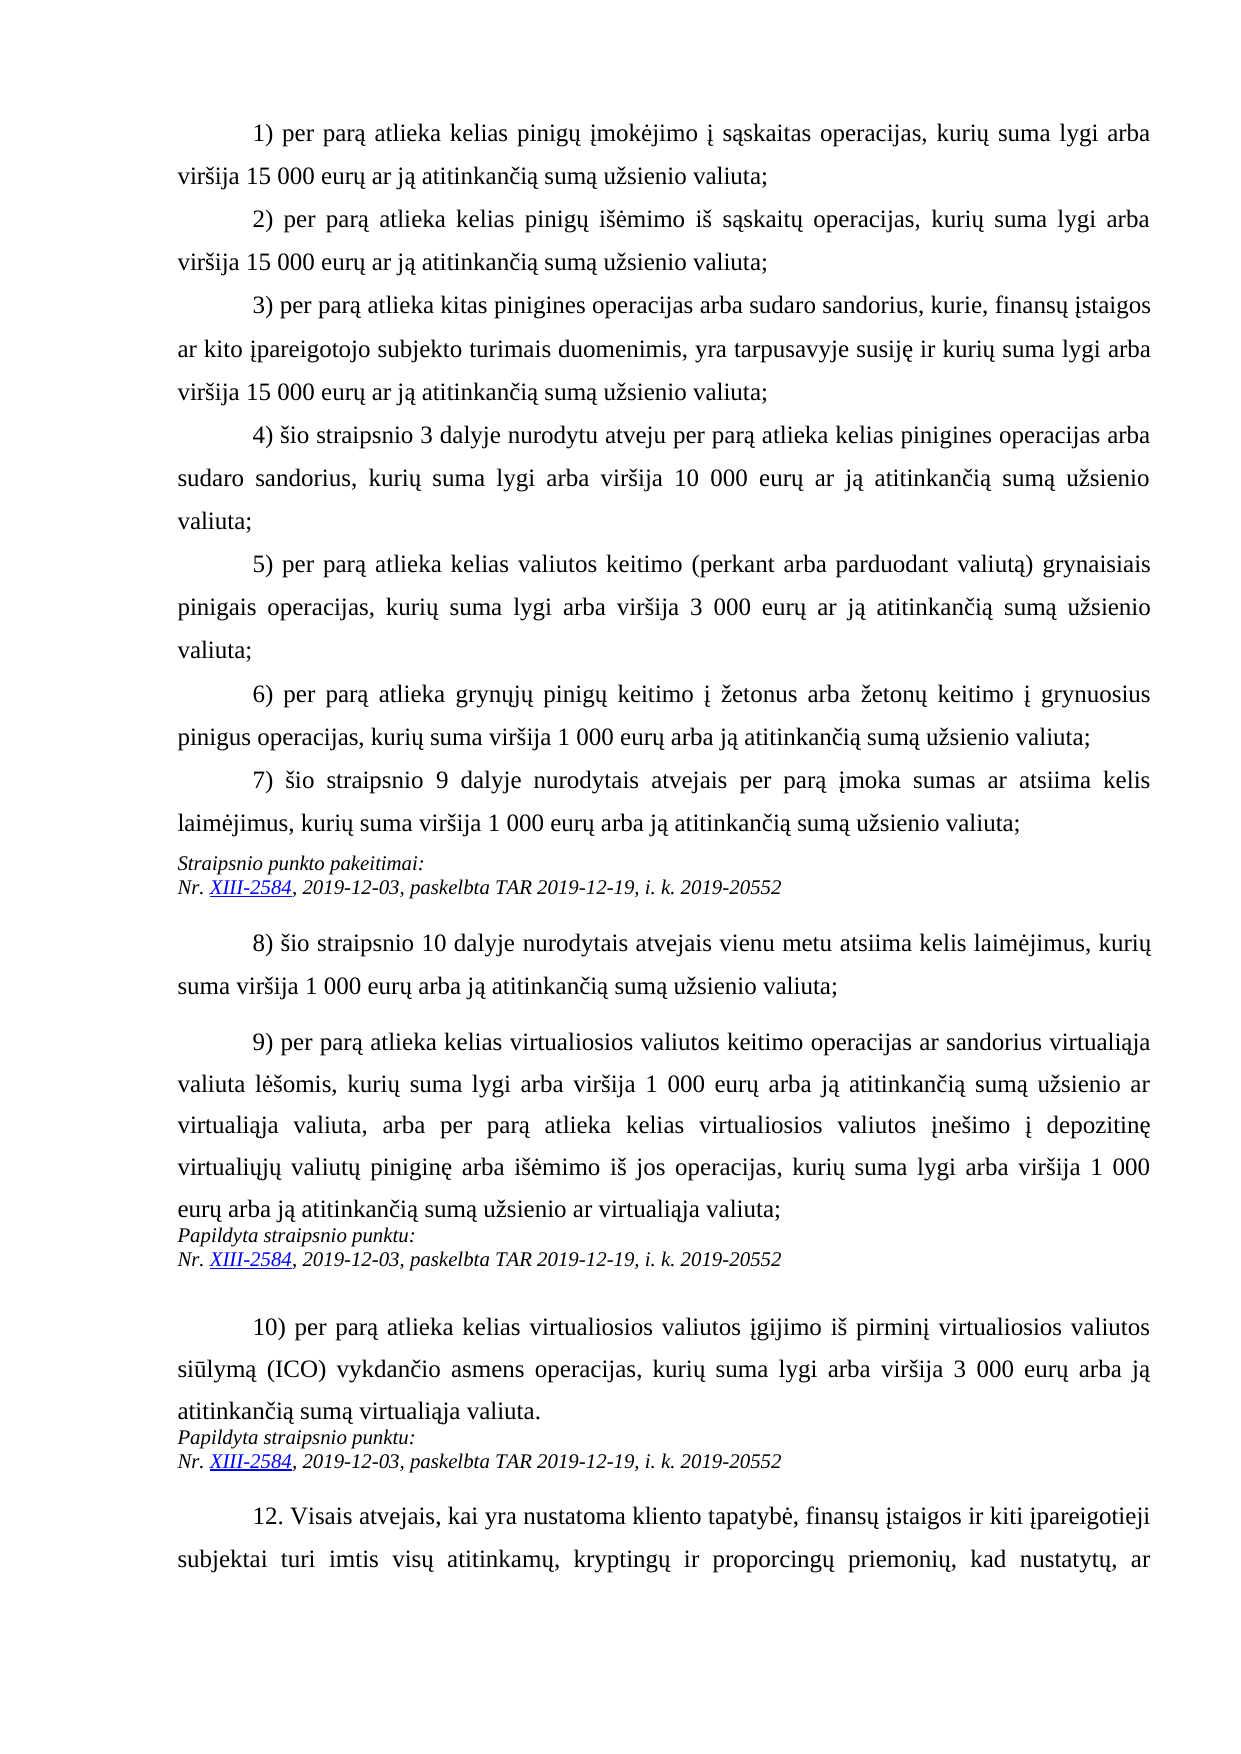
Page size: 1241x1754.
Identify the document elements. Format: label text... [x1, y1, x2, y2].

text 5) per parą atlieka kelias valiutos keitimo (perkant arba parduodant valiutą) grynaisiais pinigais operacijas, kurių suma lygi arba viršija 3 000 eurų ar ją atitinkančią sumą užsienio valiuta; [177, 549, 1152, 664]
text 1) per parą atlieka kelias pinigų įmokėjimo į sąskaitas operacijas, kurių suma lygi arba viršija 15 000 eurų ar ją atitinkančią sumą užsienio valiuta; [177, 118, 1152, 190]
text 10) per parą atlieka kelias virtualiosios valiutos įgijimo iš pirminį virtualiosios valiutos siūlymą (ICO) vykdančio asmens operacijas, kurių suma lygi arba viršija 3 000 eurų arba ją atitinkančią sumą virtualiąja valiuta. [177, 1299, 1152, 1424]
text 7) šio straipsnio 9 dalyje nurodytais atvejais per parą įmoka sumas ar atsiima kelis laimėjimus, kurių suma viršija 1 000 eurų arba ją atitinkančią sumą užsienio valiuta; [177, 765, 1152, 837]
text Papildyta straipsnio punktu: [177, 1223, 1152, 1247]
text Nr. XIII-2584, 2019-12-03, paskelbta TAR 2019-12-19, i. k. 2019-20552 [177, 1247, 1152, 1271]
text 8) šio straipsnio 10 dalyje nurodytais atvejais vienu metu atsiima kelis laimėjimus, kurių suma viršija 1 000 eurų arba ją atitinkančią sumą užsienio valiuta; [177, 928, 1152, 1000]
text Nr. XIII-2584, 2019-12-03, paskelbta TAR 2019-12-19, i. k. 2019-20552 [177, 1449, 1152, 1473]
text 12. Visais atvejais, kai yra nustatoma kliento tapatybė, finansų įstaigos ir kiti įpareigotieji subjektai turi imtis visų atitinkamų, kryptingų ir proporcingų priemonių, kad nustatytų, ar [177, 1501, 1152, 1573]
text 4) šio straipsnio 3 dalyje nurodytu atveju per parą atlieka kelias pinigines operacijas arba sudaro sandorius, kurių suma lygi arba viršija 10 000 eurų ar ją atitinkančią sumą užsienio valiuta; [177, 420, 1152, 535]
text 3) per parą atlieka kitas pinigines operacijas arba sudaro sandorius, kurie, finansų įstaigos ar kito įpareigotojo subjekto turimais duomenimis, yra tarpusavyje susiję ir kurių suma lygi arba viršija 15 000 eurų ar ją atitinkančią sumą užsienio valiuta; [177, 291, 1152, 406]
text 2) per parą atlieka kelias pinigų išėmimo iš sąskaitų operacijas, kurių suma lygi arba viršija 15 000 eurų ar ją atitinkančią sumą užsienio valiuta; [177, 204, 1152, 276]
text 6) per parą atlieka grynųjų pinigų keitimo į žetonus arba žetonų keitimo į grynuosius pinigus operacijas, kurių suma viršija 1 000 eurų arba ją atitinkančią sumą užsienio valiuta; [177, 679, 1152, 751]
text Papildyta straipsnio punktu: [177, 1424, 1152, 1449]
text 9) per parą atlieka kelias virtualiosios valiutos keitimo operacijas ar sandorius virtualiąja valiuta lėšomis, kurių suma lygi arba viršija 1 000 eurų arba ją atitinkančią sumą užsienio ar virtualiąja valiuta, arba per parą atlieka kelias virtualiosios valiutos įnešimo į depozitinę virtualiųjų valiutų piniginę arba išėmimo iš jos operacijas, kurių suma lygi arba viršija 1 000 eurų arba ją atitinkančią sumą užsienio ar virtualiąja valiuta; [177, 1014, 1152, 1223]
text Straipsnio punkto pakeitimai: [177, 851, 1152, 875]
text Nr. XIII-2584, 2019-12-03, paskelbta TAR 2019-12-19, i. k. 2019-20552 [177, 875, 1152, 899]
